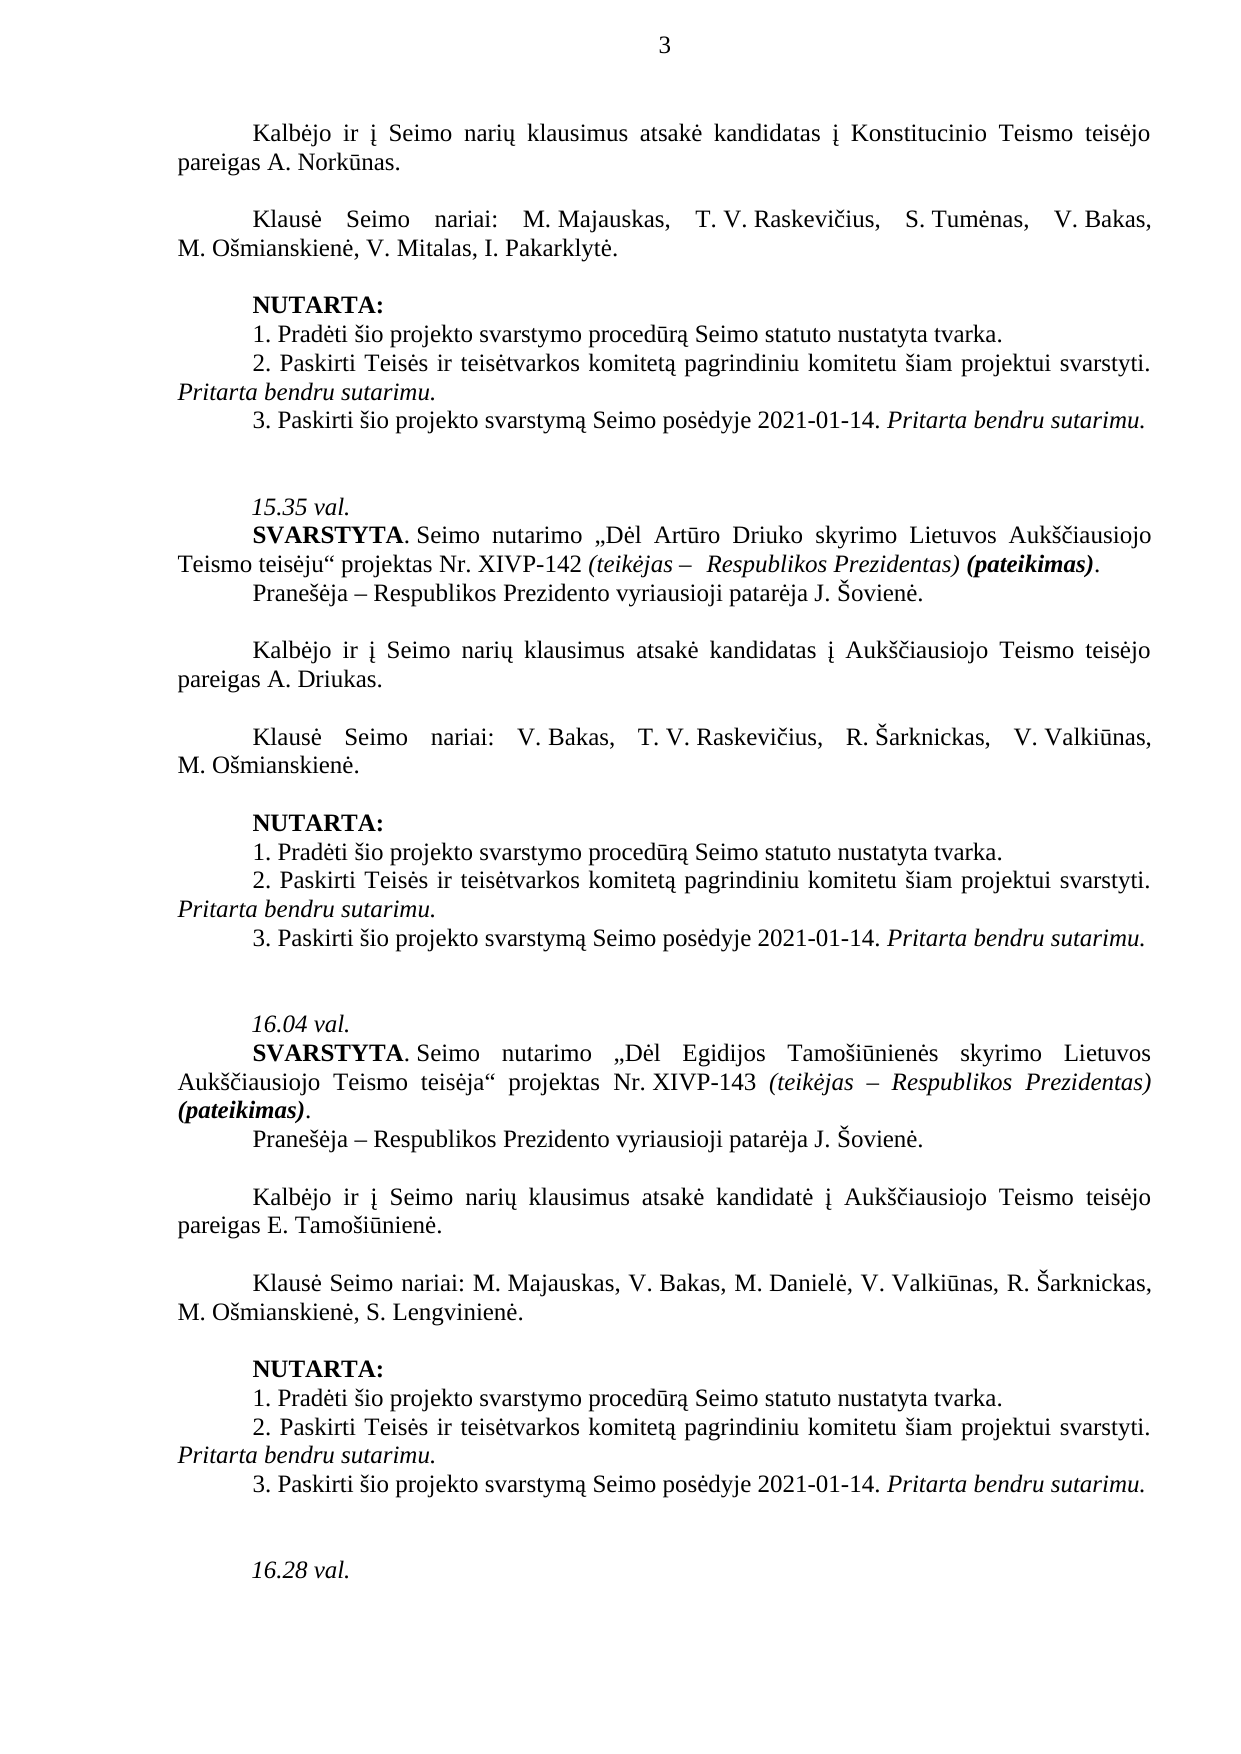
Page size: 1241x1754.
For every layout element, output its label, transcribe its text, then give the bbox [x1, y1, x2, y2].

text 15.35 val. [177, 492, 1152, 521]
text Kalbėjo ir į Seimo narių klausimus atsakė kandidatas į Konstitucinio Teismo teisėjo pareigas A. Norkūnas. [177, 118, 1152, 176]
text Pranešėja – Respublikos Prezidento vyriausioji patarėja J. Šovienė. [177, 578, 1152, 607]
text 16.04 val. [177, 1009, 1152, 1038]
text Kalbėjo ir į Seimo narių klausimus atsakė kandidatė į Aukščiausiojo Teismo teisėjo pareigas E. Tamošiūnienė. [177, 1182, 1152, 1239]
text 2. Paskirti Teisės ir teisėtvarkos komitetą pagrindiniu komitetu šiam projektui svarstyti. Pritarta bendru sutarimu. [177, 1412, 1152, 1469]
text 1. Pradėti šio projekto svarstymo procedūrą Seimo statuto nustatyta tvarka. [177, 319, 1152, 348]
text Pranešėja – Respublikos Prezidento vyriausioji patarėja J. Šovienė. [177, 1124, 1152, 1153]
text 1. Pradėti šio projekto svarstymo procedūrą Seimo statuto nustatyta tvarka. [177, 837, 1152, 866]
text Klausė Seimo nariai: M. Majauskas, T. V. Raskevičius, S. Tumėnas, V. Bakas, M. Ošmianskienė, V. Mitalas, I. Pakarklytė. [177, 204, 1152, 262]
text NUTARTA: [177, 291, 1152, 319]
text 2. Paskirti Teisės ir teisėtvarkos komitetą pagrindiniu komitetu šiam projektui svarstyti. Pritarta bendru sutarimu. [177, 866, 1152, 923]
text Klausė Seimo nariai: V. Bakas, T. V. Raskevičius, R. Šarknickas, V. Valkiūnas, M. Ošmianskienė. [177, 722, 1152, 779]
text 16.28 val. [177, 1556, 1152, 1584]
text NUTARTA: [177, 808, 1152, 837]
text SVARSTYTA. Seimo nutarimo „Dėl Egidijos Tamošiūnienės skyrimo Lietuvos Aukščiausiojo Teismo teisėja“ projektas Nr. XIVP-143 (teikėjas – Respublikos Prezidentas) (pateikimas). [177, 1038, 1152, 1124]
text NUTARTA: [177, 1354, 1152, 1383]
text 3. Paskirti šio projekto svarstymą Seimo posėdyje 2021-01-14. Pritarta bendru sutarimu. [177, 406, 1152, 434]
text Kalbėjo ir į Seimo narių klausimus atsakė kandidatas į Aukščiausiojo Teismo teisėjo pareigas A. Driukas. [177, 636, 1152, 693]
text 3. Paskirti šio projekto svarstymą Seimo posėdyje 2021-01-14. Pritarta bendru sutarimu. [177, 1469, 1152, 1498]
text 3. Paskirti šio projekto svarstymą Seimo posėdyje 2021-01-14. Pritarta bendru sutarimu. [177, 923, 1152, 952]
text 2. Paskirti Teisės ir teisėtvarkos komitetą pagrindiniu komitetu šiam projektui svarstyti. Pritarta bendru sutarimu. [177, 348, 1152, 406]
text SVARSTYTA. Seimo nutarimo „Dėl Artūro Driuko skyrimo Lietuvos Aukščiausiojo Teismo teisėju“ projektas Nr. XIVP-142 (teikėjas – Respublikos Prezidentas) (pateikimas). [177, 521, 1152, 578]
text 1. Pradėti šio projekto svarstymo procedūrą Seimo statuto nustatyta tvarka. [177, 1383, 1152, 1412]
text Klausė Seimo nariai: M. Majauskas, V. Bakas, M. Danielė, V. Valkiūnas, R. Šarknickas, M. Ošmianskienė, S. Lengvinienė. [177, 1268, 1152, 1326]
